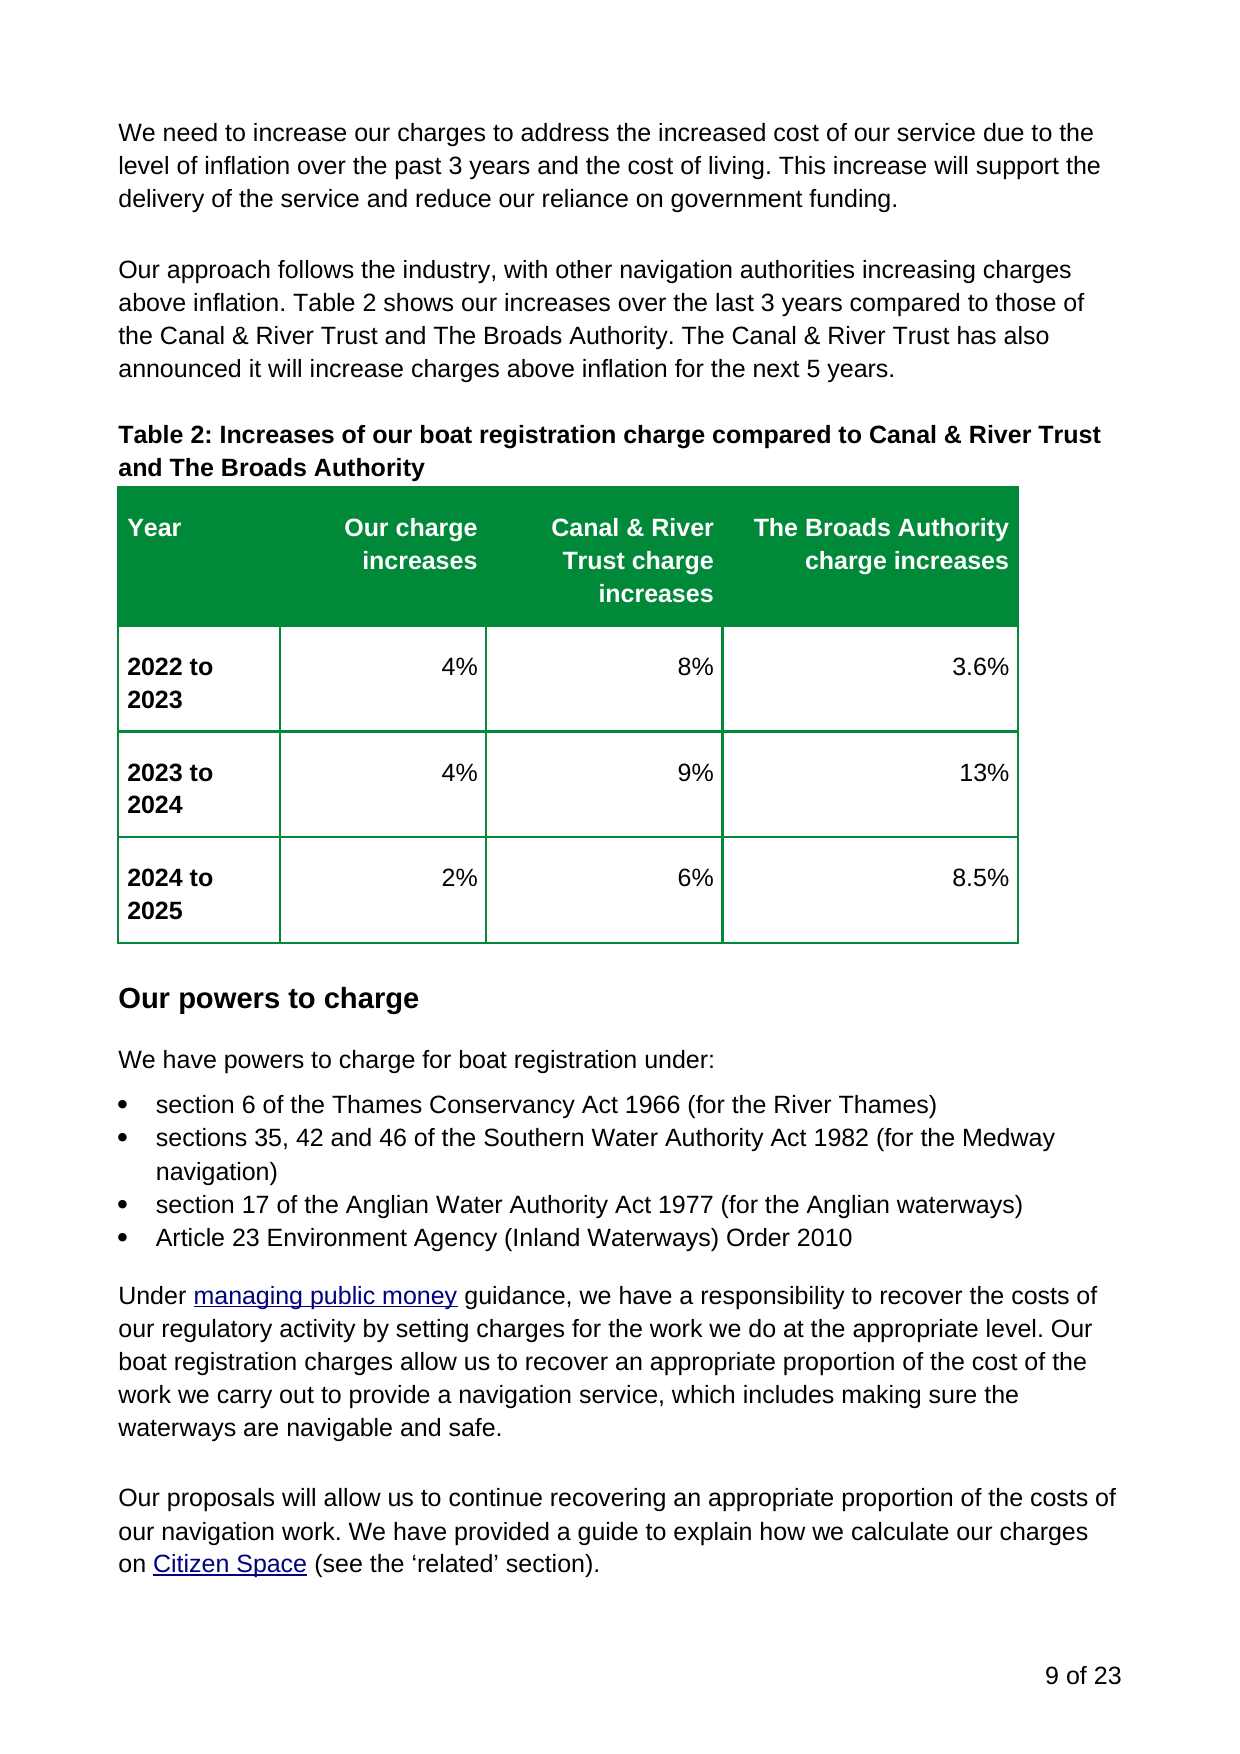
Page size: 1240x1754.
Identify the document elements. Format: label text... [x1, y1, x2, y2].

text We need to increase our charges to address the increased cost of our service due to the level of inflation over the past 3 years and the cost of living. This increase will support the delivery of the service and reduce our reliance on government funding. [118, 118, 1121, 213]
table_header Canal & River Trust charge increases [487, 488, 721, 625]
table_cell 8% [487, 627, 721, 730]
table_cell 3.6% [724, 627, 1017, 730]
text Our proposals will allow us to continue recovering an appropriate proportion of the costs of our navigation work. We have provided a guide to explain how we calculate our charges on Citizen Space (see the ‘related’ section). [118, 1483, 1121, 1578]
table_cell 4% [281, 733, 485, 836]
subtitle Our powers to charge [118, 981, 1121, 1015]
table_cell 6% [487, 838, 721, 942]
table_header Year [119, 488, 279, 625]
table_cell 13% [724, 733, 1017, 836]
text Under managing public money guidance, we have a responsibility to recover the costs of our regulatory activity by setting charges for the work we do at the appropriate level. Our boat registration charges allow us to recover an appropriate proportion of the cost of the work we carry out to provide a navigation service, which includes making sure the waterways are navigable and safe. [118, 1281, 1121, 1442]
table_cell 2023 to 2024 [119, 733, 279, 836]
table_cell 2022 to 2023 [119, 627, 279, 730]
list section 6 of the Thames Conservancy Act 1966 (for the River Thames) [118, 1090, 1121, 1119]
table_cell 9% [487, 733, 721, 836]
list Article 23 Environment Agency (Inland Waterways) Order 2010 [118, 1223, 1121, 1252]
subtitle Table 2: Increases of our boat registration charge compared to Canal & River Trust and The Broads Authority [118, 420, 1121, 482]
list section 17 of the Anglian Water Authority Act 1977 (for the Anglian waterways) [118, 1189, 1121, 1218]
table_header The Broads Authority charge increases [724, 488, 1017, 625]
table_cell 2024 to 2025 [119, 838, 279, 942]
text Our approach follows the industry, with other navigation authorities increasing charges above inflation. Table 2 shows our increases over the last 3 years compared to those of the Canal & River Trust and The Broads Authority. The Canal & River Trust has also announced it will increase charges above inflation for the next 5 years. [118, 255, 1121, 382]
text We have powers to charge for boat registration under: [118, 1045, 1121, 1073]
table_header Our charge increases [281, 488, 485, 625]
list sections 35, 42 and 46 of the Southern Water Authority Act 1982 (for the Medway navigation) [118, 1123, 1121, 1185]
table_cell 4% [281, 627, 485, 730]
table_cell 2% [281, 838, 485, 942]
table_cell 8.5% [724, 838, 1017, 942]
